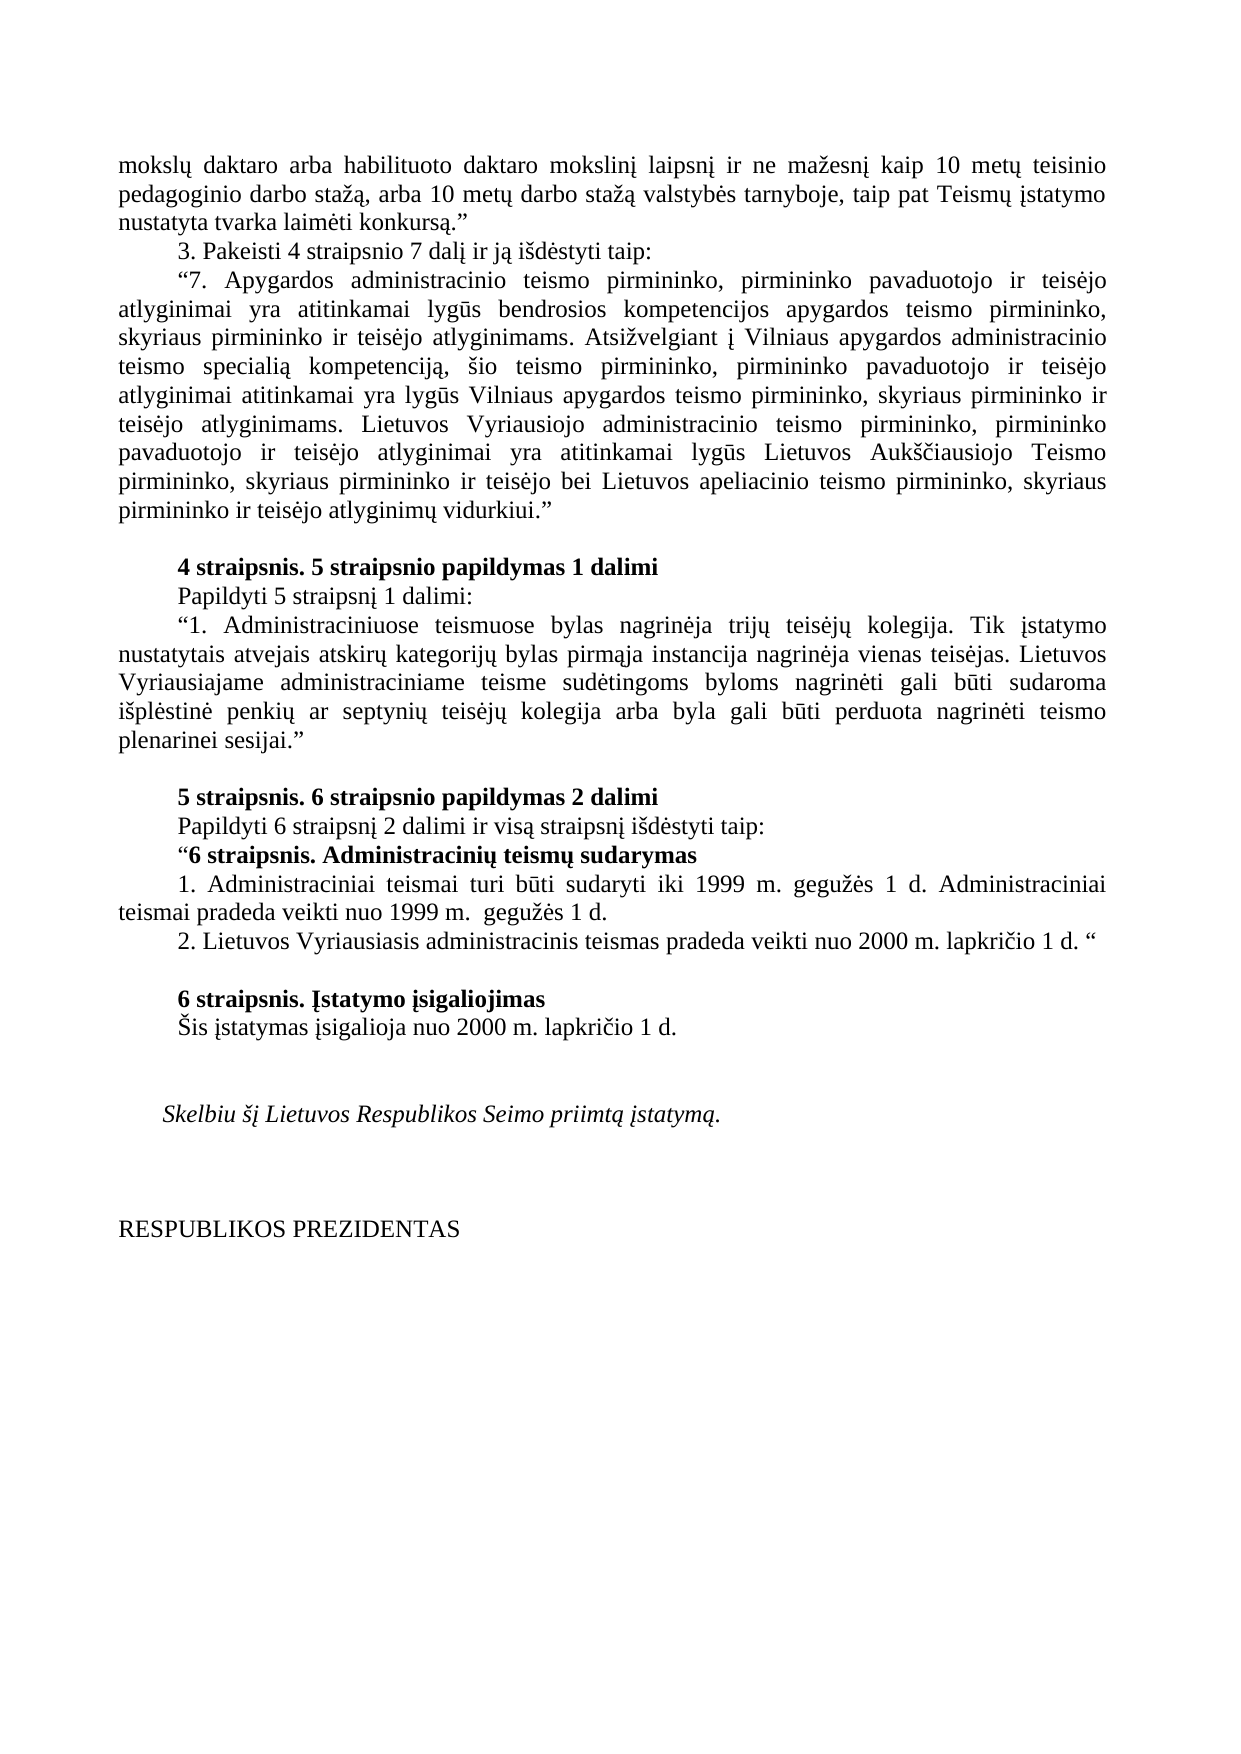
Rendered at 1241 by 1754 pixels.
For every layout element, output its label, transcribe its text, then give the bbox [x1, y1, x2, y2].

text “7. Apygardos administracinio teismo pirmininko, pirmininko pavaduotojo ir teisėjo atlyginimai yra atitinkamai lygūs bendrosios kompetencijos apygardos teismo pirmininko, skyriaus pirmininko ir teisėjo atlyginimams. Atsižvelgiant į Vilniaus apygardos administracinio teismo specialią kompetenciją, šio teismo pirmininko, pirmininko pavaduotojo ir teisėjo atlyginimai atitinkamai yra lygūs Vilniaus apygardos teismo pirmininko, skyriaus pirmininko ir teisėjo atlyginimams. Lietuvos Vyriausiojo administracinio teismo pirmininko, pirmininko pavaduotojo ir teisėjo atlyginimai yra atitinkamai lygūs Lietuvos Aukščiausiojo Teismo pirmininko, skyriaus pirmininko ir teisėjo bei Lietuvos apeliacinio teismo pirmininko, skyriaus pirmininko ir teisėjo atlyginimų vidurkiui.” [118, 265, 1107, 524]
text “6 straipsnis. Administracinių teismų sudarymas [118, 840, 1107, 869]
text 3. Pakeisti 4 straipsnio 7 dalį ir ją išdėstyti taip: [118, 236, 1107, 265]
text 5 straipsnis. 6 straipsnio papildymas 2 dalimi [177, 782, 1107, 811]
text RESPUBLIKOS PREZIDENTAS [118, 1214, 1107, 1242]
text 4 straipsnis. 5 straipsnio papildymas 1 dalimi [177, 552, 1107, 581]
text Papildyti 5 straipsnį 1 dalimi: [177, 581, 1107, 610]
text Papildyti 6 straipsnį 2 dalimi ir visą straipsnį išdėstyti taip: [118, 811, 1107, 840]
text Šis įstatymas įsigalioja nuo 2000 m. lapkričio 1 d. [118, 1012, 1107, 1041]
text 1. Administraciniai teismai turi būti sudaryti iki 1999 m. gegužės 1 d. Administraciniai teismai pradeda veikti nuo 1999 m. gegužės 1 d. [118, 869, 1107, 926]
text “1. Administraciniuose teismuose bylas nagrinėja trijų teisėjų kolegija. Tik įstatymo nustatytais atvejais atskirų kategorijų bylas pirmąja instancija nagrinėja vienas teisėjas. Lietuvos Vyriausiajame administraciniame teisme sudėtingoms byloms nagrinėti gali būti sudaroma išplėstinė penkių ar septynių teisėjų kolegija arba byla gali būti perduota nagrinėti teismo plenarinei sesijai.” [118, 610, 1107, 754]
text mokslų daktaro arba habilituoto daktaro mokslinį laipsnį ir ne mažesnį kaip 10 metų teisinio pedagoginio darbo stažą, arba 10 metų darbo stažą valstybės tarnyboje, taip pat Teismų įstatymo nustatyta tvarka laimėti konkursą.” [118, 150, 1107, 236]
text 6 straipsnis. Įstatymo įsigaliojimas [118, 984, 1107, 1012]
text Skelbiu šį Lietuvos Respublikos Seimo priimtą įstatymą. [162, 1099, 1107, 1127]
text 2. Lietuvos Vyriausiasis administracinis teismas pradeda veikti nuo 2000 m. lapkričio 1 d. “ [118, 926, 1107, 955]
